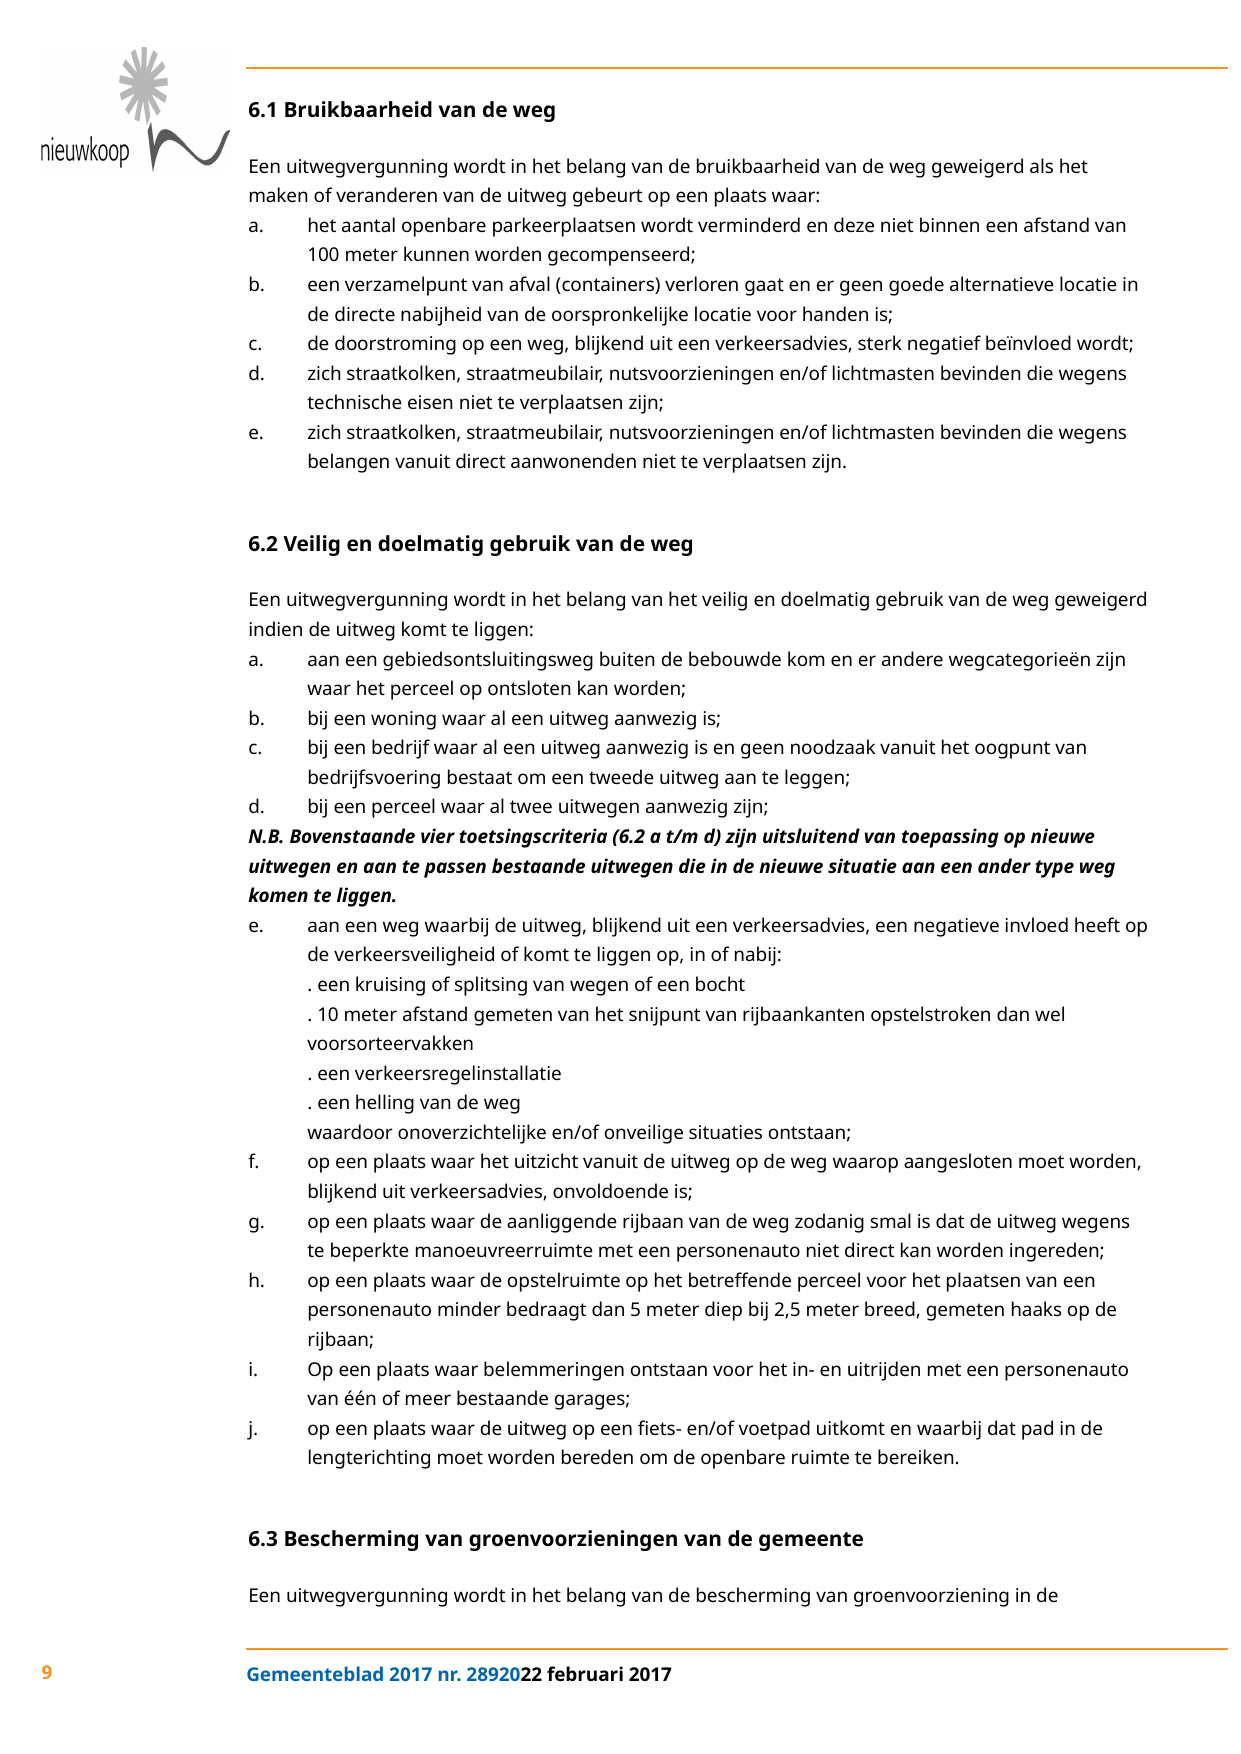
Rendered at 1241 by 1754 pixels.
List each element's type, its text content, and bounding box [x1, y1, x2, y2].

list op een plaats waar de uitweg op een fiets- en/of voetpad uitkomt en waarbij dat pad in de lengterichting moet worden bereden om de openbare ruimte te bereiken. [248, 1415, 1152, 1470]
list . een kruising of splitsing van wegen of een bocht [248, 971, 1152, 997]
list zich straatkolken, straatmeubilair, nutsvoorzieningen en/of lichtmasten bevinden die wegens technische eisen niet te verplaatsen zijn; [248, 360, 1152, 415]
list . een verkeersregelinstallatie [248, 1060, 1152, 1086]
text 6.1 Bruikbaarheid van de weg [248, 95, 1152, 123]
list Op een plaats waar belemmeringen ontstaan voor het in- en uitrijden met een personenauto van één of meer bestaande garages; [248, 1356, 1152, 1411]
list bij een perceel waar al twee uitwegen aanwezig zijn; [248, 794, 1152, 819]
list aan een weg waarbij de uitweg, blijkend uit een verkeersadvies, een negatieve invloed heeft op de verkeersveiligheid of komt te liggen op, in of nabij: [248, 912, 1152, 967]
picture [41, 47, 231, 172]
list op een plaats waar de aanliggende rijbaan van de weg zodanig smal is dat de uitweg wegens te beperkte manoeuvreerruimte met een personenauto niet direct kan worden ingereden; [248, 1208, 1152, 1263]
text Een uitwegvergunning wordt in het belang van de bruikbaarheid van de weg geweigerd als het maken of veranderen van de uitweg gebeurt op een plaats waar: [248, 153, 1152, 208]
list op een plaats waar de opstelruimte op het betreffende perceel voor het plaatsen van een personenauto minder bedraagt dan 5 meter diep bij 2,5 meter breed, gemeten haaks op de rijbaan; [248, 1267, 1152, 1352]
list op een plaats waar het uitzicht vanuit de uitweg op de weg waarop aangesloten moet worden, blijkend uit verkeersadvies, onvoldoende is; [248, 1149, 1152, 1204]
list bij een woning waar al een uitweg aanwezig is; [248, 705, 1152, 731]
list . een helling van de weg [248, 1089, 1152, 1115]
list het aantal openbare parkeerplaatsen wordt verminderd en deze niet binnen een afstand van 100 meter kunnen worden gecompenseerd; [248, 212, 1152, 267]
text Een uitwegvergunning wordt in het belang van de bescherming van groenvoorziening in de [248, 1583, 1152, 1608]
text Een uitwegvergunning wordt in het belang van het veilig en doelmatig gebruik van de weg geweigerd indien de uitweg komt te liggen: [248, 587, 1152, 642]
list . 10 meter afstand gemeten van het snijpunt van rijbaankanten opstelstroken dan wel voorsorteervakken [248, 1001, 1152, 1056]
text 6.2 Veilig en doelmatig gebruik van de weg [248, 529, 1152, 557]
list een verzamelpunt van afval (containers) verloren gaat en er geen goede alternatieve locatie in de directe nabijheid van de oorspronkelijke locatie voor handen is; [248, 271, 1152, 326]
list aan een gebiedsontsluitingsweg buiten de bebouwde kom en er andere wegcategorieën zijn waar het perceel op ontsloten kan worden; [248, 646, 1152, 701]
text N.B. Bovenstaande vier toetsingscriteria (6.2 a t/m d) zijn uitsluitend van toepassing op nieuwe uitwegen en aan te passen bestaande uitwegen die in de nieuwe situatie aan een ander type weg komen te liggen. [248, 823, 1152, 908]
list zich straatkolken, straatmeubilair, nutsvoorzieningen en/of lichtmasten bevinden die wegens belangen vanuit direct aanwonenden niet te verplaatsen zijn. [248, 419, 1152, 474]
list bij een bedrijf waar al een uitweg aanwezig is en geen noodzaak vanuit het oogpunt van bedrijfsvoering bestaat om een tweede uitweg aan te leggen; [248, 734, 1152, 790]
text 6.3 Bescherming van groenvoorzieningen van de gemeente [248, 1524, 1152, 1553]
list de doorstroming op een weg, blijkend uit een verkeersadvies, sterk negatief beïnvloed wordt; [248, 330, 1152, 356]
list waardoor onoverzichtelijke en/of onveilige situaties ontstaan; [248, 1119, 1152, 1145]
